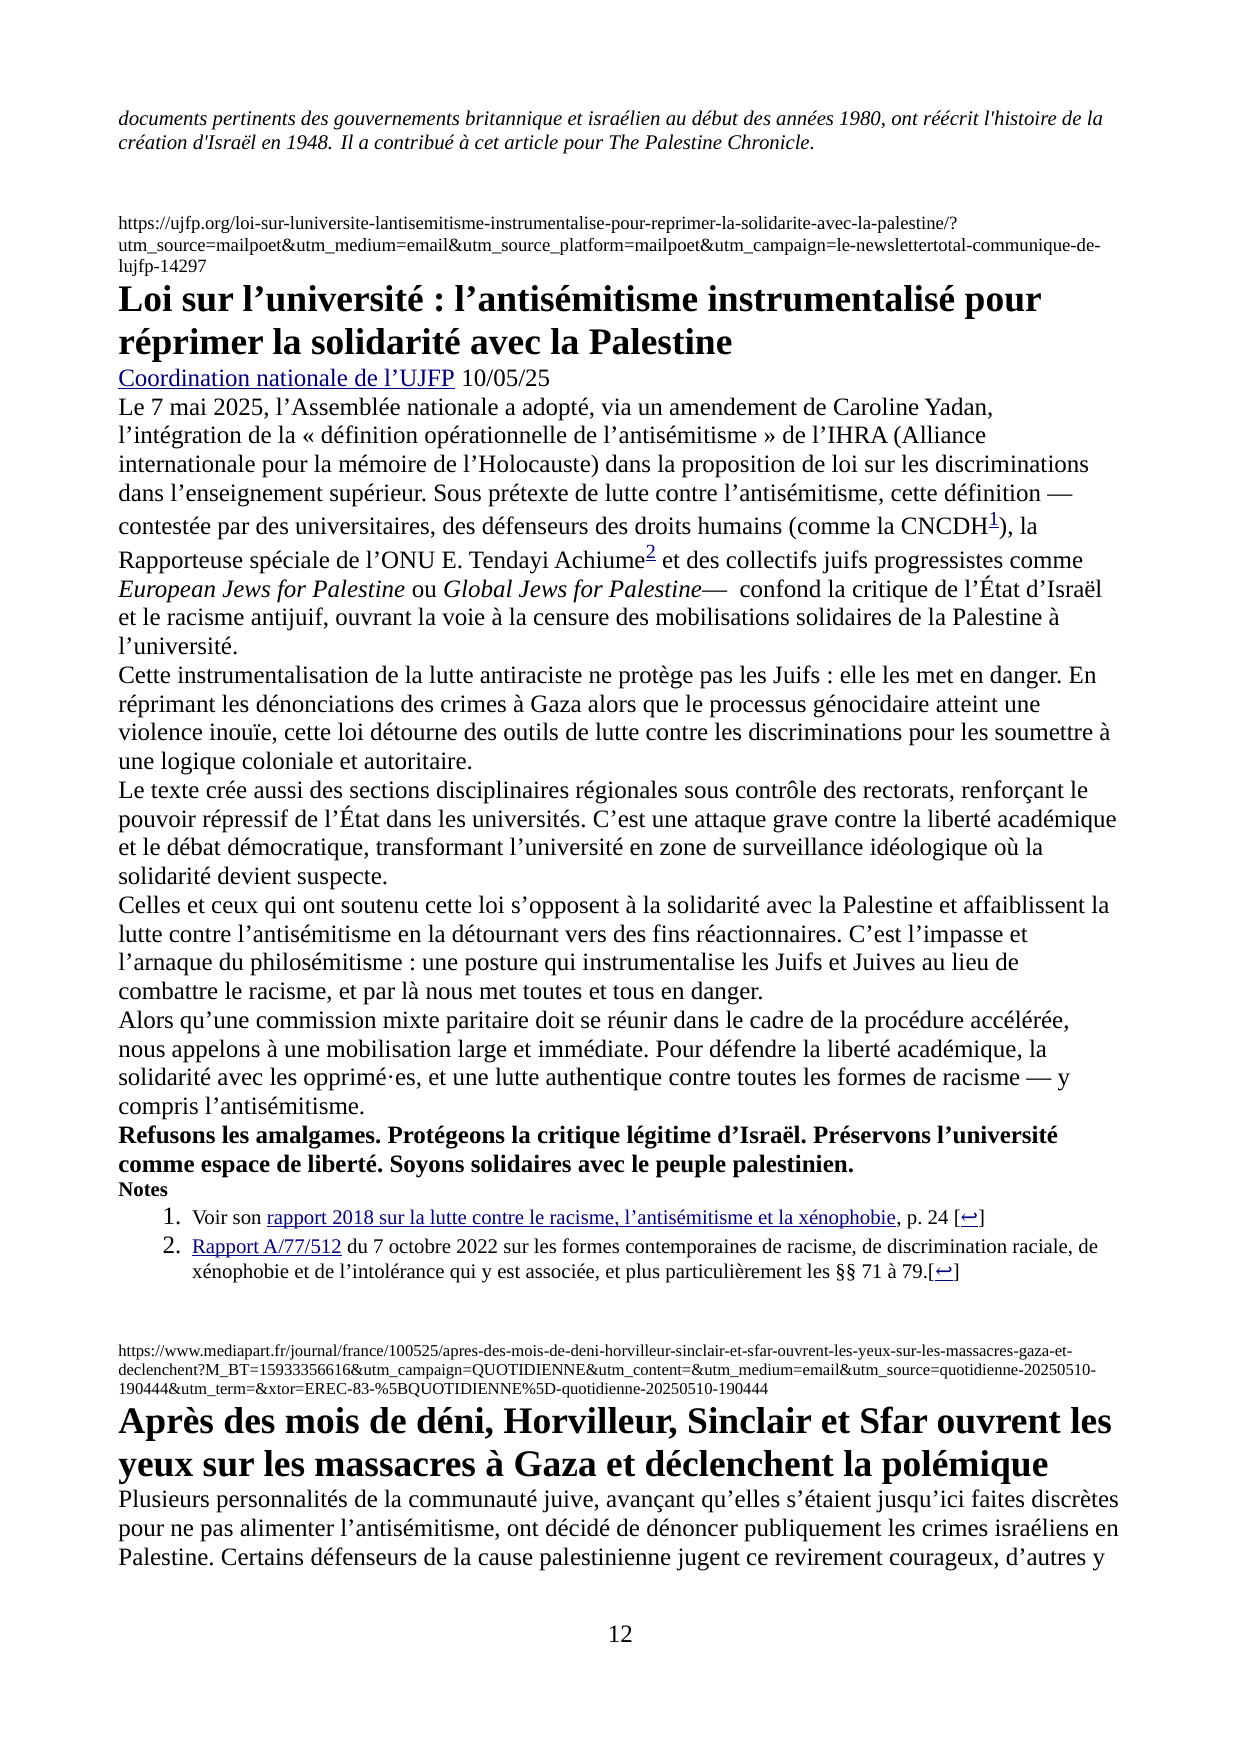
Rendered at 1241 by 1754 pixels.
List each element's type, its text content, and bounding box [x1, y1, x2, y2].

text Refusons les amalgames. Protégeons la critique légitime d’Israël. Préservons l’université comme espace de liberté. Soyons solidaires avec le peuple palestinien. [118, 1120, 1122, 1177]
text Le 7 mai 2025, l’Assemblée nationale a adopté, via un amendement de Caroline Yadan, l’intégration de la « définition opérationnelle de l’antisémitisme » de l’IHRA (Alliance internationale pour la mémoire de l’Holocauste) dans la proposition de loi sur les discriminations dans l’enseignement supérieur. Sous prétexte de lutte contre l’antisémitisme, cette définition ― contestée par des universitaires, des défenseurs des droits humains (comme la CNCDH1), la Rapporteuse spéciale de l’ONU E. Tendayi Achiume2 et des collectifs juifs progressistes comme European Jews for Palestine ou Global Jews for Palestine― confond la critique de l’État d’Israël et le racisme antijuif, ouvrant la voie à la censure des mobilisations solidaires de la Palestine à l’université. [118, 392, 1122, 660]
subtitle Loi sur l’université : l’antisémitisme instrumentalisé pour réprimer la solidarité avec la Palestine [118, 277, 1122, 363]
text Cette instrumentalisation de la lutte antiraciste ne protège pas les Juifs : elle les met en danger. En réprimant les dénonciations des crimes à Gaza alors que le processus génocidaire atteint une violence inouïe, cette loi détourne des outils de lutte contre les discriminations pour les soumettre à une logique coloniale et autoritaire. [118, 660, 1122, 775]
text Celles et ceux qui ont soutenu cette loi s’opposent à la solidarité avec la Palestine et affaiblissent la lutte contre l’antisémitisme en la détournant vers des fins réactionnaires. C’est l’impasse et l’arnaque du philosémitisme : une posture qui instrumentalise les Juifs et Juives au lieu de combattre le racisme, et par là nous met toutes et tous en danger. [118, 890, 1122, 1005]
list Rapport A/77/512 du 7 octobre 2022 sur les formes contemporaines de racisme, de discrimination raciale, de xénophobie et de l’intolérance qui y est associée, et plus particulièrement les §§ 71 à 79.[↩] [162, 1230, 1122, 1283]
text Coordination nationale de l’UJFP 10/05/25 [118, 363, 1122, 392]
text Le texte crée aussi des sections disciplinaires régionales sous contrôle des rectorats, renforçant le pouvoir répressif de l’État dans les universités. C’est une attaque grave contre la liberté académique et le débat démocratique, transformant l’université en zone de surveillance idéologique où la solidarité devient suspecte. [118, 775, 1122, 890]
list Voir son rapport 2018 sur la lutte contre le racisme, l’antisémitisme et la xénophobie, p. 24 [↩] [162, 1201, 1122, 1230]
text https://ujfp.org/loi-sur-luniversite-lantisemitisme-instrumentalise-pour-reprimer-la-solidarite-avec-la-palestine/?utm_source=mailpoet&utm_medium=email&utm_source_platform=mailpoet&utm_campaign=le-newslettertotal-communique-de-lujfp-14297 [118, 212, 1122, 277]
text https://www.mediapart.fr/journal/france/100525/apres-des-mois-de-deni-horvilleur-sinclair-et-sfar-ouvrent-les-yeux-sur-les-massacres-gaza-et-declenchent?M_BT=15933356616&utm_campaign=QUOTIDIENNE&utm_content=&utm_medium=email&utm_source=quotidienne-20250510-190444&utm_term=&xtor=EREC-83-%5BQUOTIDIENNE%5D-quotidienne-20250510-190444 [118, 1341, 1122, 1398]
subtitle Après des mois de déni, Horvilleur, Sinclair et Sfar ouvrent les yeux sur les massacres à Gaza et déclenchent la polémique [118, 1398, 1122, 1484]
text Plusieurs personnalités de la communauté juive, avançant qu’elles s’étaient jusqu’ici faites discrètes pour ne pas alimenter l’antisémitisme, ont décidé de dénoncer publiquement les crimes israéliens en Palestine. Certains défenseurs de la cause palestinienne jugent ce revirement courageux, d’autres y [118, 1484, 1122, 1571]
text Alors qu’une commission mixte paritaire doit se réunir dans le cadre de la procédure accélérée, nous appelons à une mobilisation large et immédiate. Pour défendre la liberté académique, la solidarité avec les opprimé·es, et une lutte authentique contre toutes les formes de racisme — y compris l’antisémitisme. [118, 1005, 1122, 1120]
text Notes [118, 1177, 1122, 1201]
text documents pertinents des gouvernements britannique et israélien au début des années 1980, ont réécrit l'histoire de la création d'Israël en 1948. Il a contribué à cet article pour The Palestine Chronicle. [118, 106, 1122, 154]
